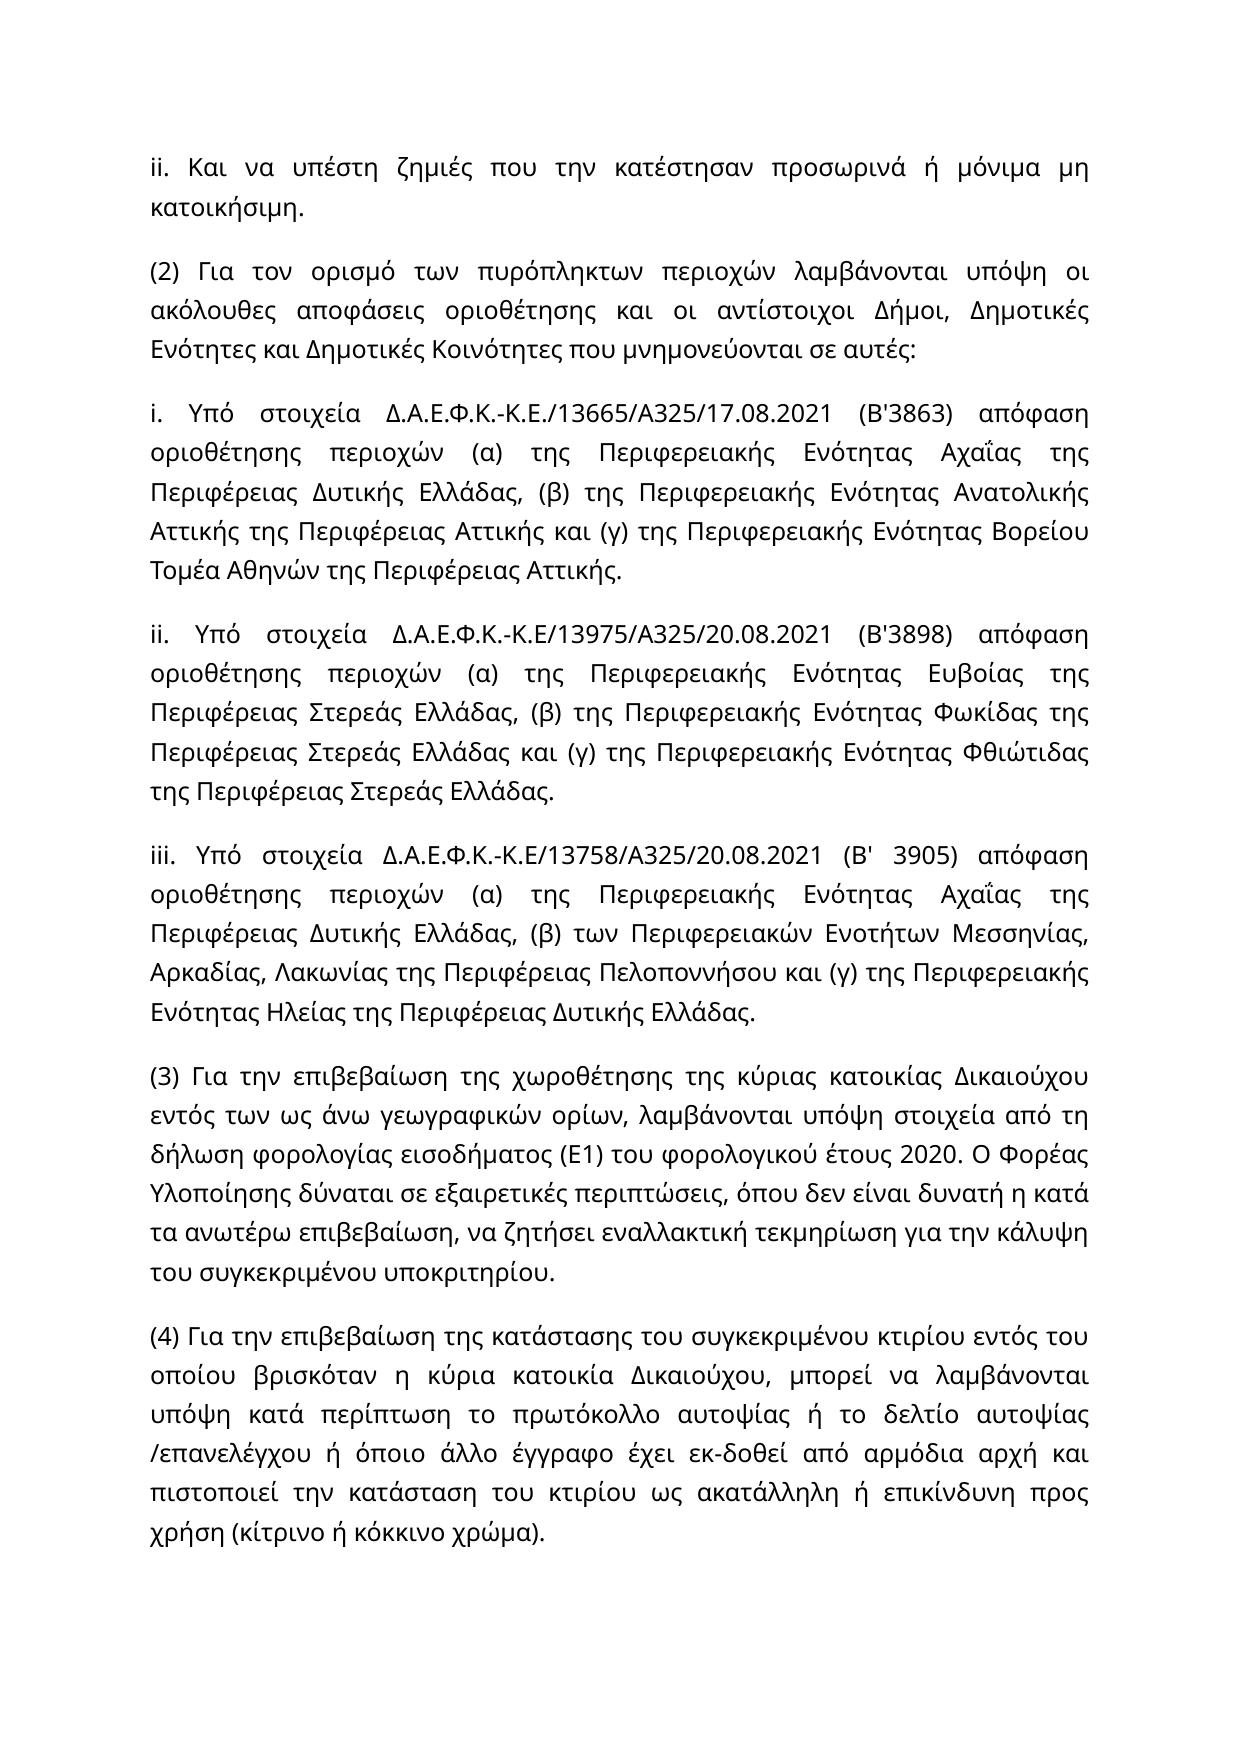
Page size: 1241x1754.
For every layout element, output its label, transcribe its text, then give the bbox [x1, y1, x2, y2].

text ii. Και να υπέστη ζημιές που την κατέστησαν προσωρινά ή μόνιμα μη κατοικήσιμη. [150, 150, 1090, 223]
text iii. Υπό στοιχεία Δ.Α.Ε.Φ.Κ.-Κ.Ε/13758/Α325/20.08.2021 (Β' 3905) απόφαση οριοθέτησης περιοχών (α) της Περιφερειακής Ενότητας Αχαΐας της Περιφέρειας Δυτικής Ελλάδας, (β) των Περιφερειακών Ενοτήτων Μεσσηνίας, Αρκαδίας, Λακωνίας της Περιφέρειας Πελοποννήσου και (γ) της Περιφερειακής Ενότητας Ηλείας της Περιφέρειας Δυτικής Ελλάδας. [150, 837, 1090, 1028]
text (2) Για τον ορισμό των πυρόπληκτων περιοχών λαμβάνονται υπόψη οι ακόλουθες αποφάσεις οριοθέτησης και οι αντίστοιχοι Δήμοι, Δημοτικές Ενότητες και Δημοτικές Κοινότητες που μνημονεύονται σε αυτές: [150, 253, 1090, 366]
text i. Υπό στοιχεία Δ.Α.Ε.Φ.Κ.-Κ.Ε./13665/Α325/17.08.2021 (Β'3863) απόφαση οριοθέτησης περιοχών (α) της Περιφερειακής Ενότητας Αχαΐας της Περιφέρειας Δυτικής Ελλάδας, (β) της Περιφερειακής Ενότητας Ανατολικής Αττικής της Περιφέρειας Αττικής και (γ) της Περιφερειακής Ενότητας Βορείου Τομέα Αθηνών της Περιφέρειας Αττικής. [150, 396, 1090, 587]
text (4) Για την επιβεβαίωση της κατάστασης του συγκεκριμένου κτιρίου εντός του οποίου βρισκόταν η κύρια κατοικία Δικαιούχου, μπορεί να λαμβάνονται υπόψη κατά περίπτωση το πρωτόκολλο αυτοψίας ή το δελτίο αυτοψίας /επανελέγχου ή όποιο άλλο έγγραφο έχει εκ-δοθεί από αρμόδια αρχή και πιστοποιεί την κατάσταση του κτιρίου ως ακατάλληλη ή επικίνδυνη προς χρήση (κίτρινο ή κόκκινο χρώμα). [150, 1318, 1090, 1548]
text (3) Για την επιβεβαίωση της χωροθέτησης της κύριας κατοικίας Δικαιούχου εντός των ως άνω γεωγραφικών ορίων, λαμβάνονται υπόψη στοιχεία από τη δήλωση φορολογίας εισοδήματος (Ε1) του φορολογικού έτους 2020. Ο Φορέας Υλοποίησης δύναται σε εξαιρετικές περιπτώσεις, όπου δεν είναι δυνατή η κατά τα ανωτέρω επιβεβαίωση, να ζητήσει εναλλακτική τεκμηρίωση για την κάλυψη του συγκεκριμένου υποκριτηρίου. [150, 1058, 1090, 1288]
text ii. Υπό στοιχεία Δ.Α.Ε.Φ.Κ.-Κ.Ε/13975/Α325/20.08.2021 (Β'3898) απόφαση οριοθέτησης περιοχών (α) της Περιφερειακής Ενότητας Ευβοίας της Περιφέρειας Στερεάς Ελλάδας, (β) της Περιφερειακής Ενότητας Φωκίδας της Περιφέρειας Στερεάς Ελλάδας και (γ) της Περιφερειακής Ενότητας Φθιώτιδας της Περιφέρειας Στερεάς Ελλάδας. [150, 617, 1090, 807]
